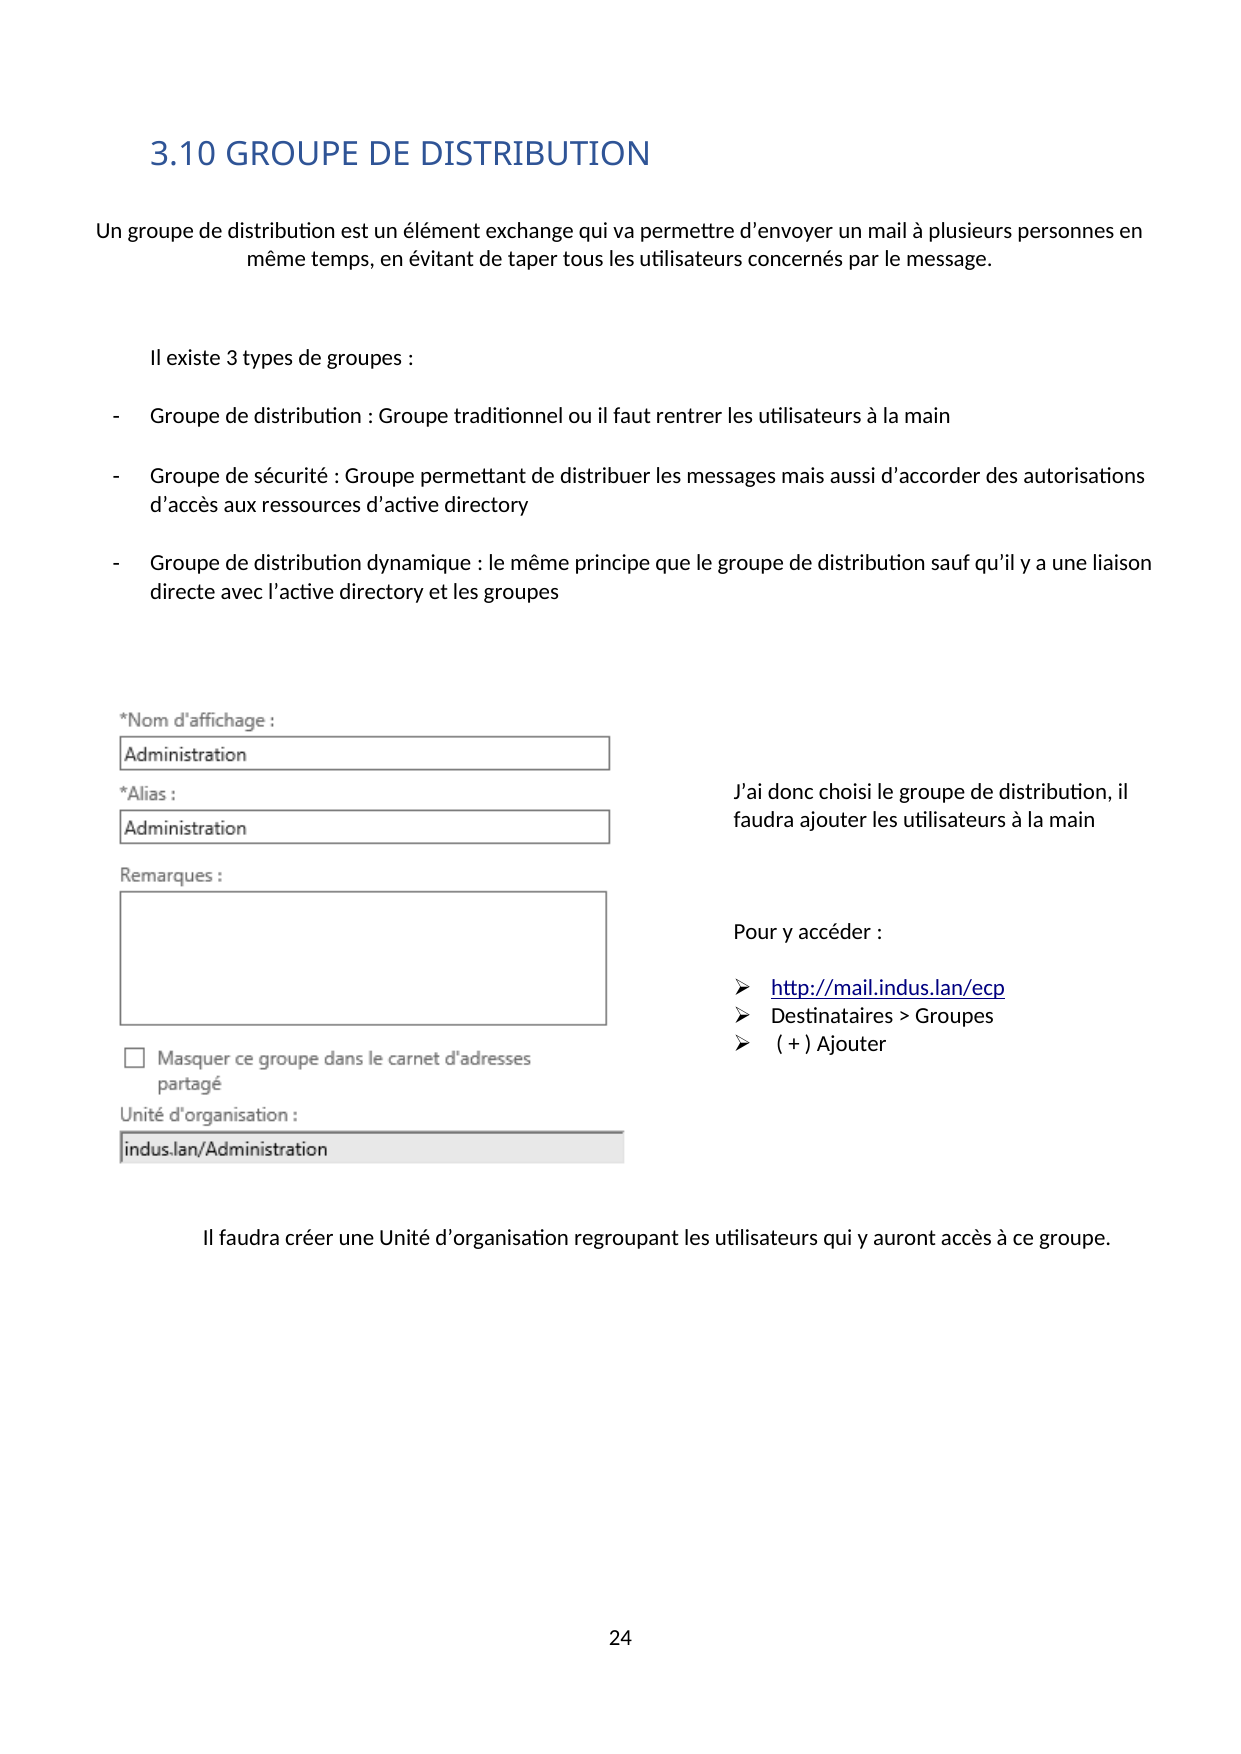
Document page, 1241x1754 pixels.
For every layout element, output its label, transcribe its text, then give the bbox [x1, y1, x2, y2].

list J’ai donc choisi le groupe de distribution, il faudra ajouter les utilisateurs à la main [659, 777, 1165, 833]
list Il existe 3 types de groupes : [150, 343, 1165, 371]
list Pour y accéder : [659, 917, 1165, 945]
subtitle GROUPE DE DISTRIBUTION [150, 130, 1165, 175]
list http://mail.indus.lan/ecp [659, 973, 1165, 1001]
list Il faudra créer une Unité d’organisation regroupant les utilisateurs qui y auront accès à ce groupe. [150, 1223, 1165, 1251]
list Groupe de distribution : Groupe traditionnel ou il faut rentrer les utilisateurs à la main [112, 399, 1165, 431]
list Groupe de sécurité : Groupe permettant de distribuer les messages mais aussi d’accorder des autorisations d’accès aux ressources d’active directory [112, 459, 1165, 518]
list ( + ) Ajouter [659, 1029, 1165, 1057]
text Un groupe de distribution est un élément exchange qui va permettre d’envoyer un mail à plusieurs personnes en même temps, en évitant de taper tous les utilisateurs concernés par le message. [75, 216, 1165, 272]
list Groupe de distribution dynamique : le même principe que le groupe de distribution sauf qu’il y a une liaison directe avec l’active directory et les groupes [112, 546, 1165, 605]
list Destinataires > Groupes [659, 1001, 1165, 1029]
